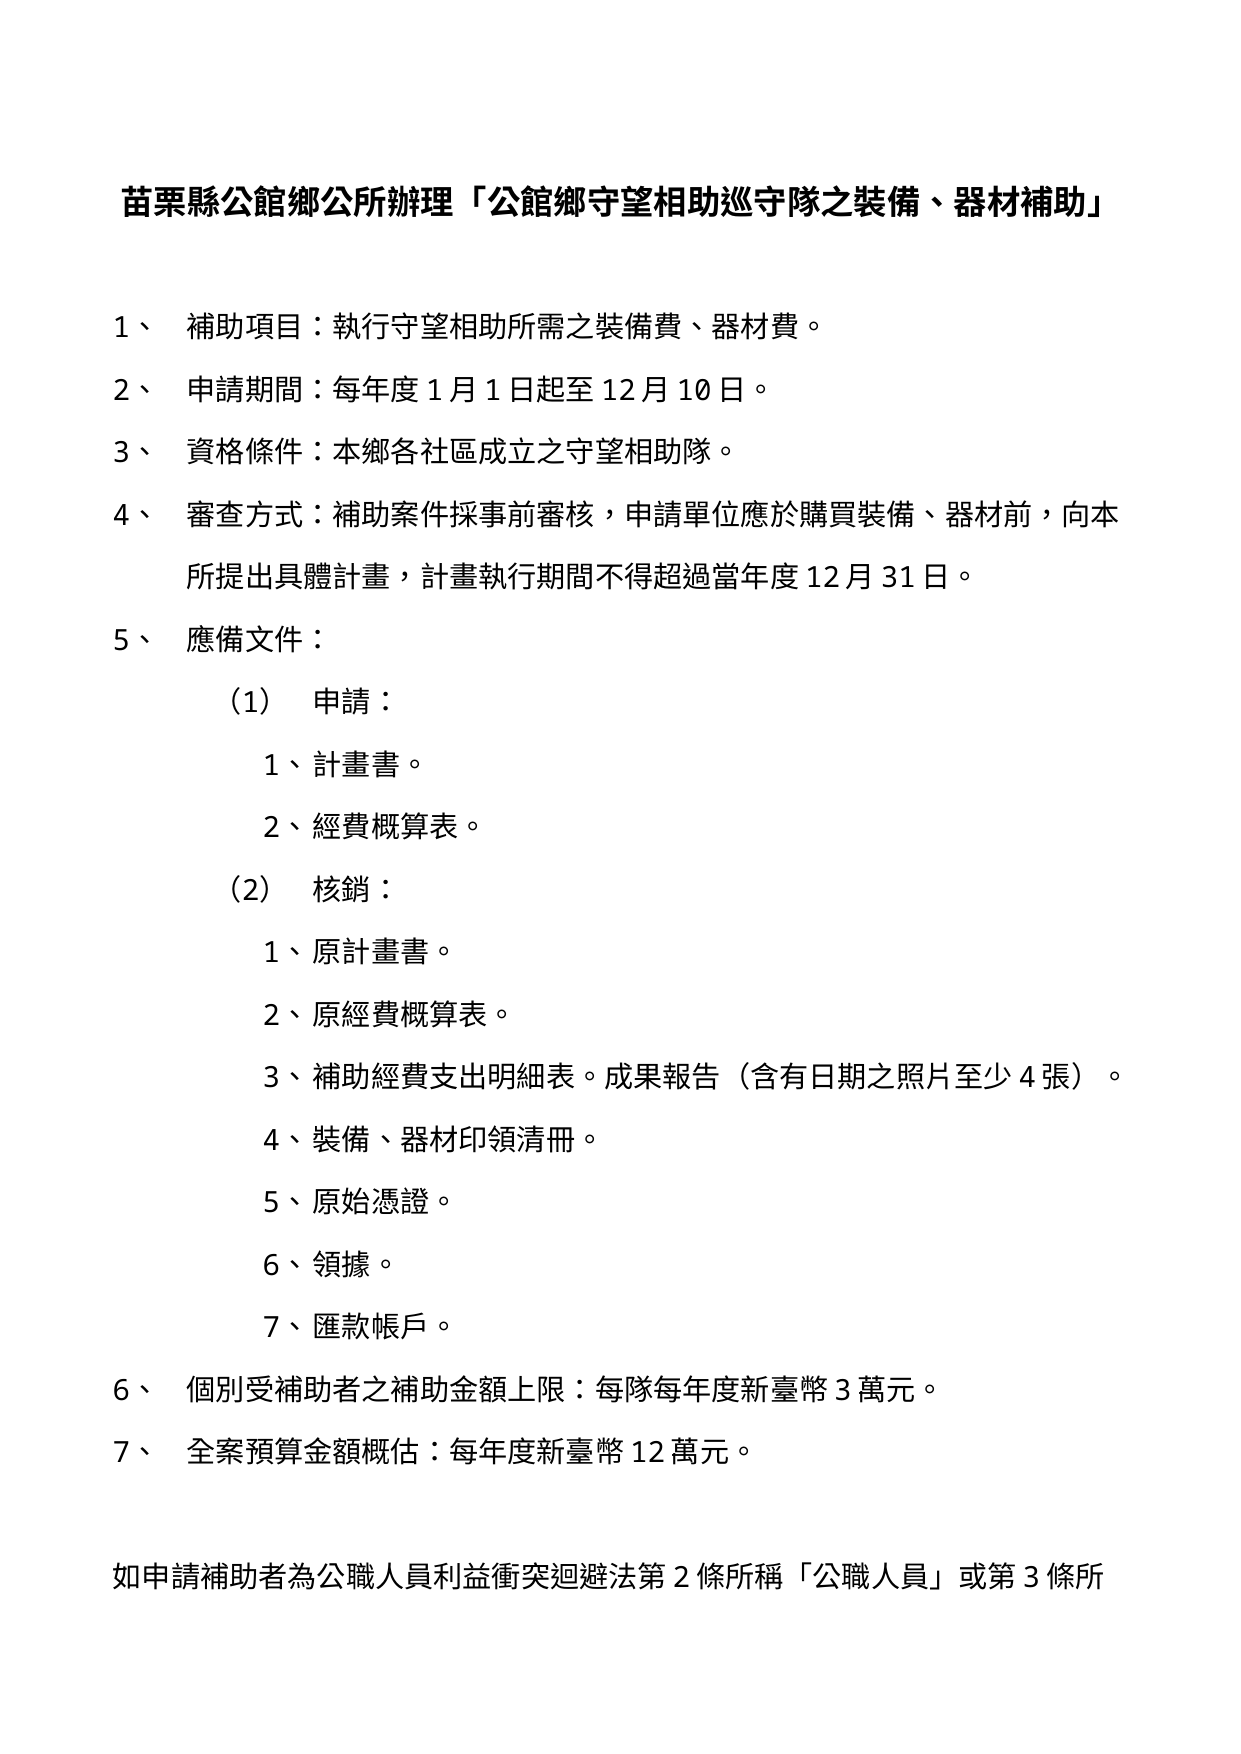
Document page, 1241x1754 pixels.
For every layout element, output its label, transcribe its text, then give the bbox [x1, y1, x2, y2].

list 原經費概算表。 [262, 971, 1128, 1033]
list 經費概算表。 [262, 783, 1128, 846]
list 補助項目：執行守望相助所需之裝備費、器材費。 [112, 283, 1128, 346]
list 全案預算金額概估：每年度新臺幣12萬元。 [112, 1408, 1128, 1471]
text 如申請補助者為公職人員利益衝突迴避法第2條所稱「公職人員」或第3條所 [112, 1533, 1128, 1596]
list 領據。 [262, 1221, 1128, 1283]
list 補助經費支出明細表。成果報告（含有日期之照片至少4張）。 [262, 1033, 1128, 1096]
list 審查方式：補助案件採事前審核，申請單位應於購買裝備、器材前，向本所提出具體計畫，計畫執行期間不得超過當年度12月31日。 [112, 471, 1128, 596]
list 個別受補助者之補助金額上限：每隊每年度新臺幣3萬元。 [112, 1346, 1128, 1408]
list 匯款帳戶。 [262, 1283, 1128, 1346]
list 原始憑證。 [262, 1158, 1128, 1221]
list 核銷： [212, 846, 1128, 908]
list 申請期間：每年度1月1日起至12月10日。 [112, 346, 1128, 408]
text 苗栗縣公館鄉公所辦理「公館鄉守望相助巡守隊之裝備、器材補助」 [112, 158, 1128, 221]
list 計畫書。 [262, 721, 1128, 783]
list 資格條件：本鄉各社區成立之守望相助隊。 [112, 408, 1128, 471]
list 應備文件： [112, 596, 1128, 658]
list 原計畫書。 [262, 908, 1128, 971]
list 申請： [212, 658, 1128, 721]
list 裝備、器材印領清冊。 [262, 1096, 1128, 1158]
